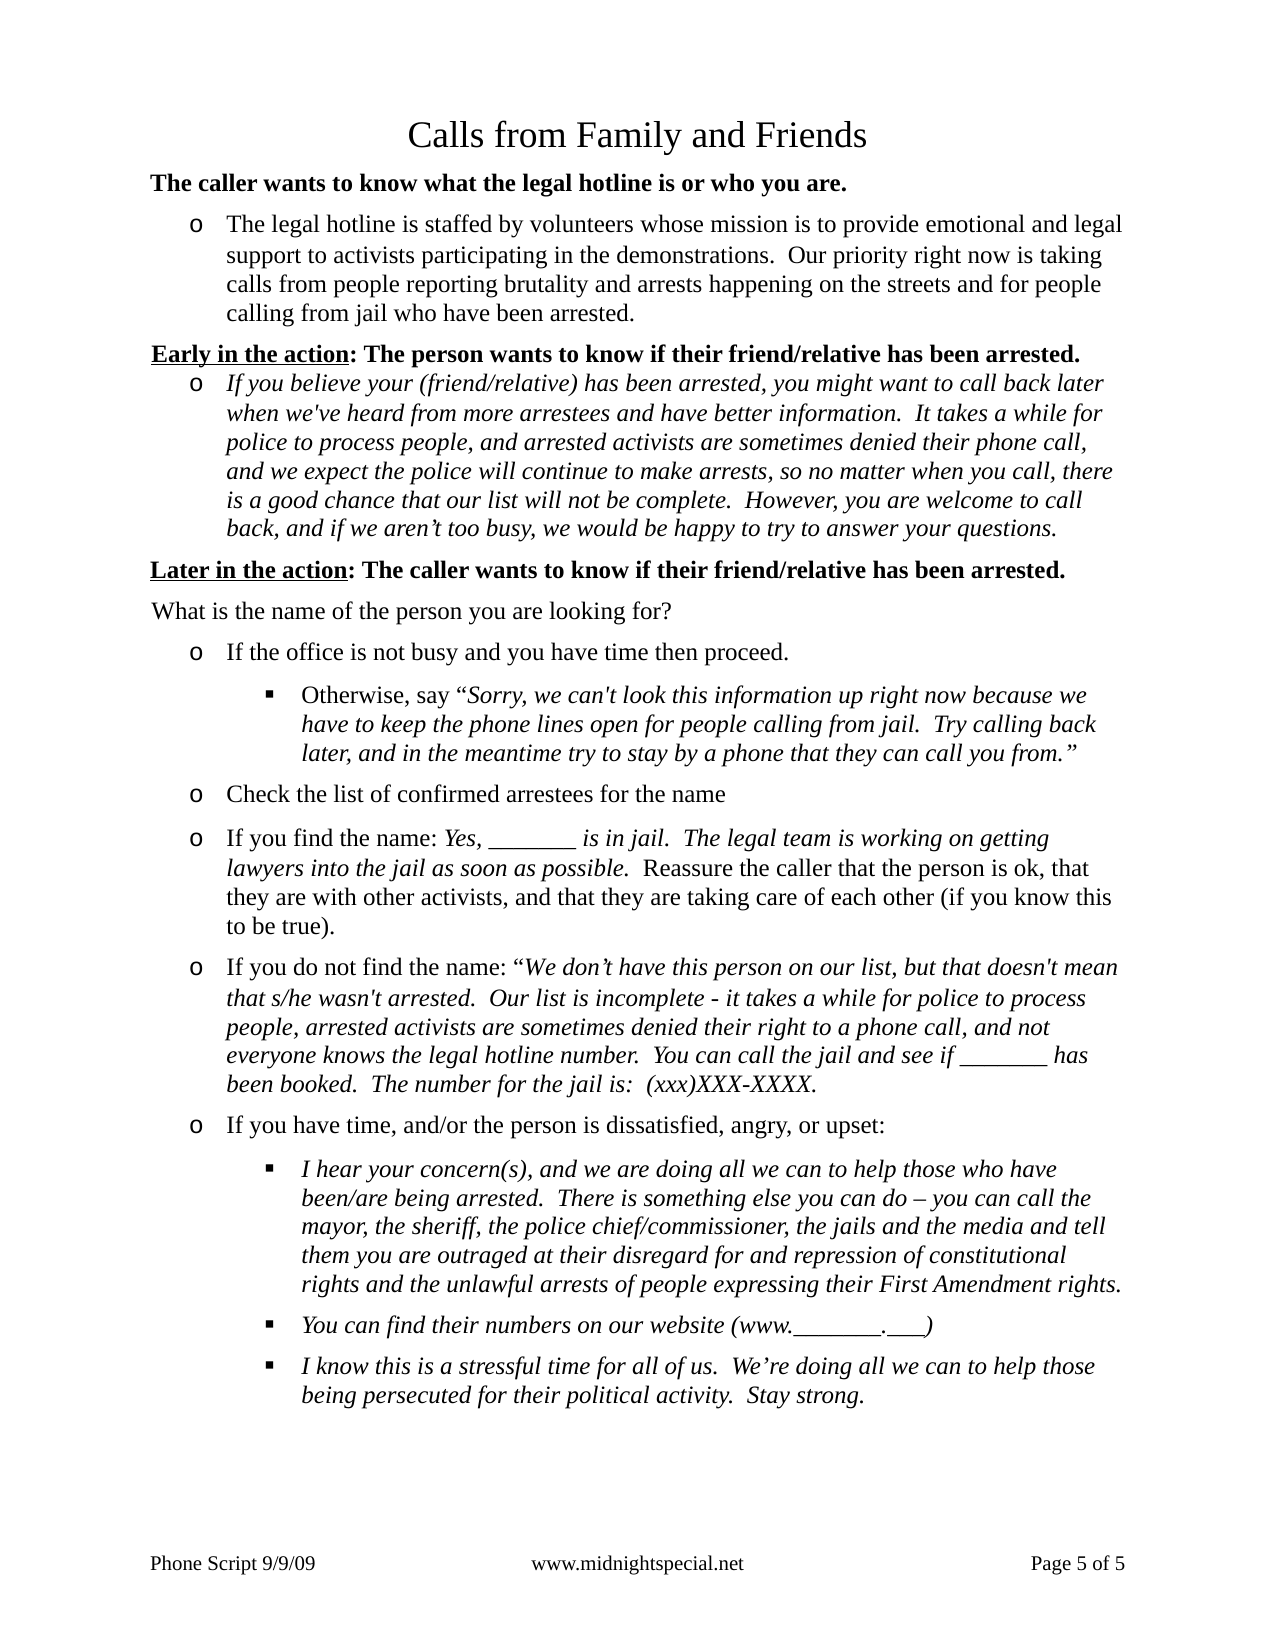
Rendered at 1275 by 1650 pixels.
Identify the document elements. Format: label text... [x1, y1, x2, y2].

list Check the list of confirmed arrestees for the name [189, 779, 1125, 810]
list I know this is a stressful time for all of us. We’re doing all we can to help those being persecuted for their political activity. Stay strong. [264, 1351, 1125, 1409]
list If the office is not busy and you have time then proceed. [189, 637, 1125, 668]
list You can find their numbers on our website (www._______.___) [264, 1310, 1125, 1339]
list Early in the action: The person wants to know if their friend/relative has been arrested. [114, 339, 1125, 368]
list The legal hotline is staffed by volunteers whose mission is to provide emotional and legal support to activists participating in the demonstrations. Our priority right now is taking calls from people reporting brutality and arrests happening on the streets and for people calling from jail who have been arrested. [189, 209, 1125, 326]
text Later in the action: The caller wants to know if their friend/relative has been arrested. [150, 555, 1125, 583]
list If you find the name: Yes, _______ is in jail. The legal team is working on getting lawyers into the jail as soon as possible. Reassure the caller that the person is ok, that they are with other activists, and that they are taking care of each other (if you know this to be true). [189, 823, 1125, 940]
text Calls from Family and Friends [150, 112, 1125, 156]
list Otherwise, say “Sorry, we can't look this information up right now because we have to keep the phone lines open for people calling from jail. Try calling back later, and in the meantime try to stay by a phone that they can call you from.” [264, 681, 1125, 767]
list I hear your concern(s), and we are doing all we can to help those who have been/are being arrested. There is something else you can do – you can call the mayor, the sheriff, the police chief/commissioner, the jails and the media and tell them you are outraged at their disregard for and repression of constitutional rights and the unlawful arrests of people expressing their First Amendment rights. [264, 1154, 1125, 1298]
list If you believe your (friend/relative) has been arrested, you might want to call back later when we've heard from more arrestees and have better information. It takes a while for police to process people, and arrested activists are sometimes denied their phone call, and we expect the police will continue to make arrests, so no matter when you call, there is a good chance that our list will not be complete. However, you are welcome to call back, and if we aren’t too busy, we would be happy to try to answer your questions. [189, 368, 1125, 542]
text The caller wants to know what the legal hotline is or who you are. [150, 168, 1125, 197]
list What is the name of the person you are looking for? [114, 596, 1125, 625]
list If you do not find the name: “We don’t have this person on our list, but that doesn't mean that s/he wasn't arrested. Our list is incomplete - it takes a while for police to process people, arrested activists are sometimes denied their right to a phone call, and not everyone knows the legal hotline number. You can call the jail and see if _______ has been booked. The number for the jail is: (xxx)XXX-XXXX. [189, 952, 1125, 1098]
list If you have time, and/or the person is dissatisfied, angry, or upset: [189, 1111, 1125, 1141]
